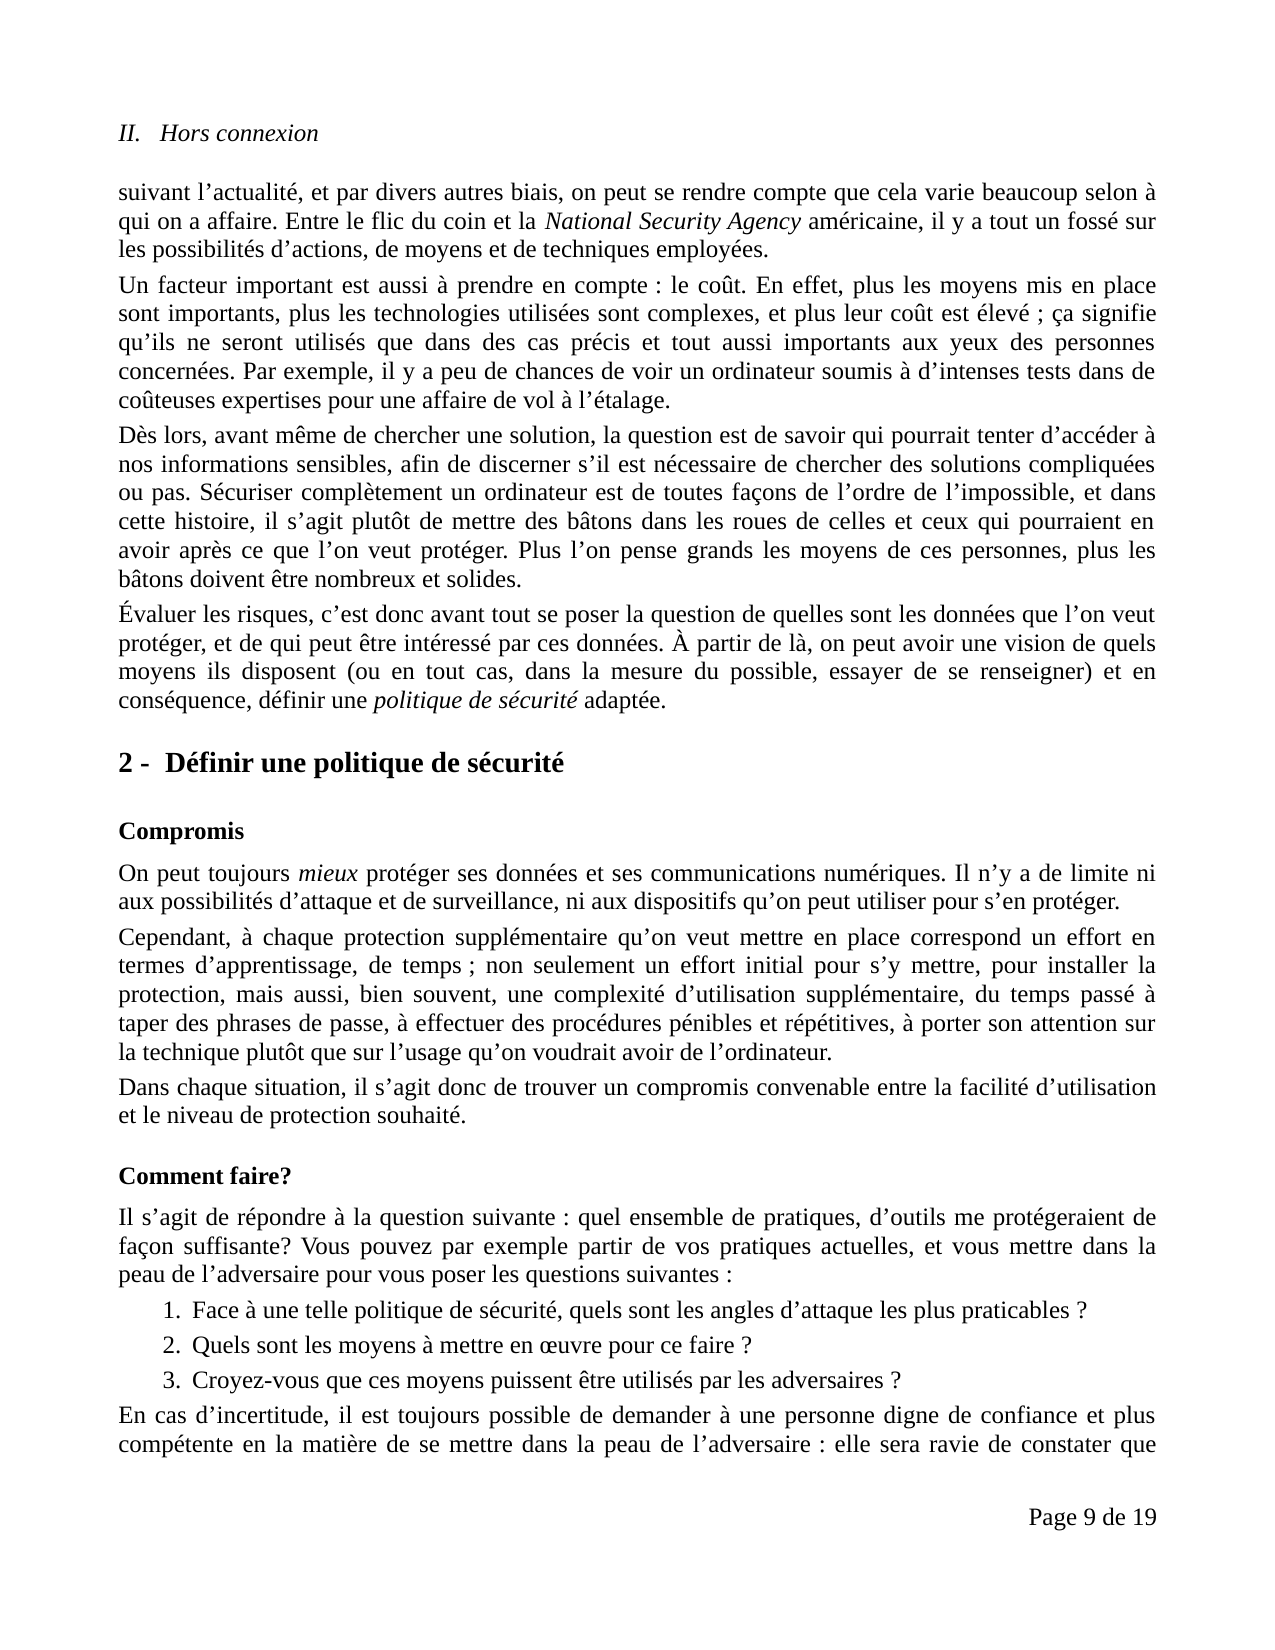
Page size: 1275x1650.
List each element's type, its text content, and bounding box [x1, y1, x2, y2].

subtitle Compromis [118, 816, 1157, 845]
text En cas d’incertitude, il est toujours possible de demander à une personne digne de confiance et plus compétente en la matière de se mettre dans la peau de l’adversaire : elle sera ravie de constater que [118, 1400, 1157, 1458]
text suivant l’actualité, et par divers autres biais, on peut se rendre compte que cela varie beaucoup selon à qui on a affaire. Entre le flic du coin et la National Security Agency américaine, il y a tout un fossé sur les possibilités d’actions, de moyens et de techniques employées. [118, 177, 1157, 263]
text Un facteur important est aussi à prendre en compte : le coût. En effet, plus les moyens mis en place sont importants, plus les technologies utilisées sont complexes, et plus leur coût est élevé ; ça signifie qu’ils ne seront utilisés que dans des cas précis et tout aussi importants aux yeux des personnes concernées. Par exemple, il y a peu de chances de voir un ordinateur soumis à d’intenses tests dans de coûteuses expertises pour une affaire de vol à l’étalage. [118, 270, 1157, 413]
text Dans chaque situation, il s’agit donc de trouver un compromis convenable entre la facilité d’utilisation et le niveau de protection souhaité. [118, 1072, 1157, 1129]
text Dès lors, avant même de chercher une solution, la question est de savoir qui pourrait tenter d’accéder à nos informations sensibles, afin de discerner s’il est nécessaire de chercher des solutions compliquées ou pas. Sécuriser complètement un ordinateur est de toutes façons de l’ordre de l’impossible, et dans cette histoire, il s’agit plutôt de mettre des bâtons dans les roues de celles et ceux qui pourraient en avoir après ce que l’on veut protéger. Plus l’on pense grands les moyens de ces personnes, plus les bâtons doivent être nombreux et solides. [118, 420, 1157, 592]
text Il s’agit de répondre à la question suivante : quel ensemble de pratiques, d’outils me protégeraient de façon suffisante? Vous pouvez par exemple partir de vos pratiques actuelles, et vous mettre dans la peau de l’adversaire pour vous poser les questions suivantes : [118, 1202, 1157, 1288]
text On peut toujours mieux protéger ses données et ses communications numériques. Il n’y a de limite ni aux possibilités d’attaque et de surveillance, ni aux dispositifs qu’on peut utiliser pour s’en protéger. [118, 858, 1157, 915]
list Croyez-vous que ces moyens puissent être utilisés par les adversaires ? [162, 1365, 1157, 1394]
list Quels sont les moyens à mettre en œuvre pour ce faire ? [162, 1330, 1157, 1359]
text Évaluer les risques, c’est donc avant tout se poser la question de quelles sont les données que l’on veut protéger, et de qui peut être intéressé par ces données. À partir de là, on peut avoir une vision de quels moyens ils disposent (ou en tout cas, dans la mesure du possible, essayer de se renseigner) et en conséquence, définir une politique de sécurité adaptée. [118, 599, 1157, 714]
text Cependant, à chaque protection supplémentaire qu’on veut mettre en place correspond un effort en termes d’apprentissage, de temps ; non seulement un effort initial pour s’y mettre, pour installer la protection, mais aussi, bien souvent, une complexité d’utilisation supplémentaire, du temps passé à taper des phrases de passe, à effectuer des procédures pénibles et répétitives, à porter son attention sur la technique plutôt que sur l’usage qu’on voudrait avoir de l’ordinateur. [118, 922, 1157, 1065]
subtitle Définir une politique de sécurité [118, 745, 1157, 779]
list Face à une telle politique de sécurité, quels sont les angles d’attaque les plus praticables ? [162, 1295, 1157, 1323]
subtitle Comment faire? [118, 1161, 1157, 1189]
